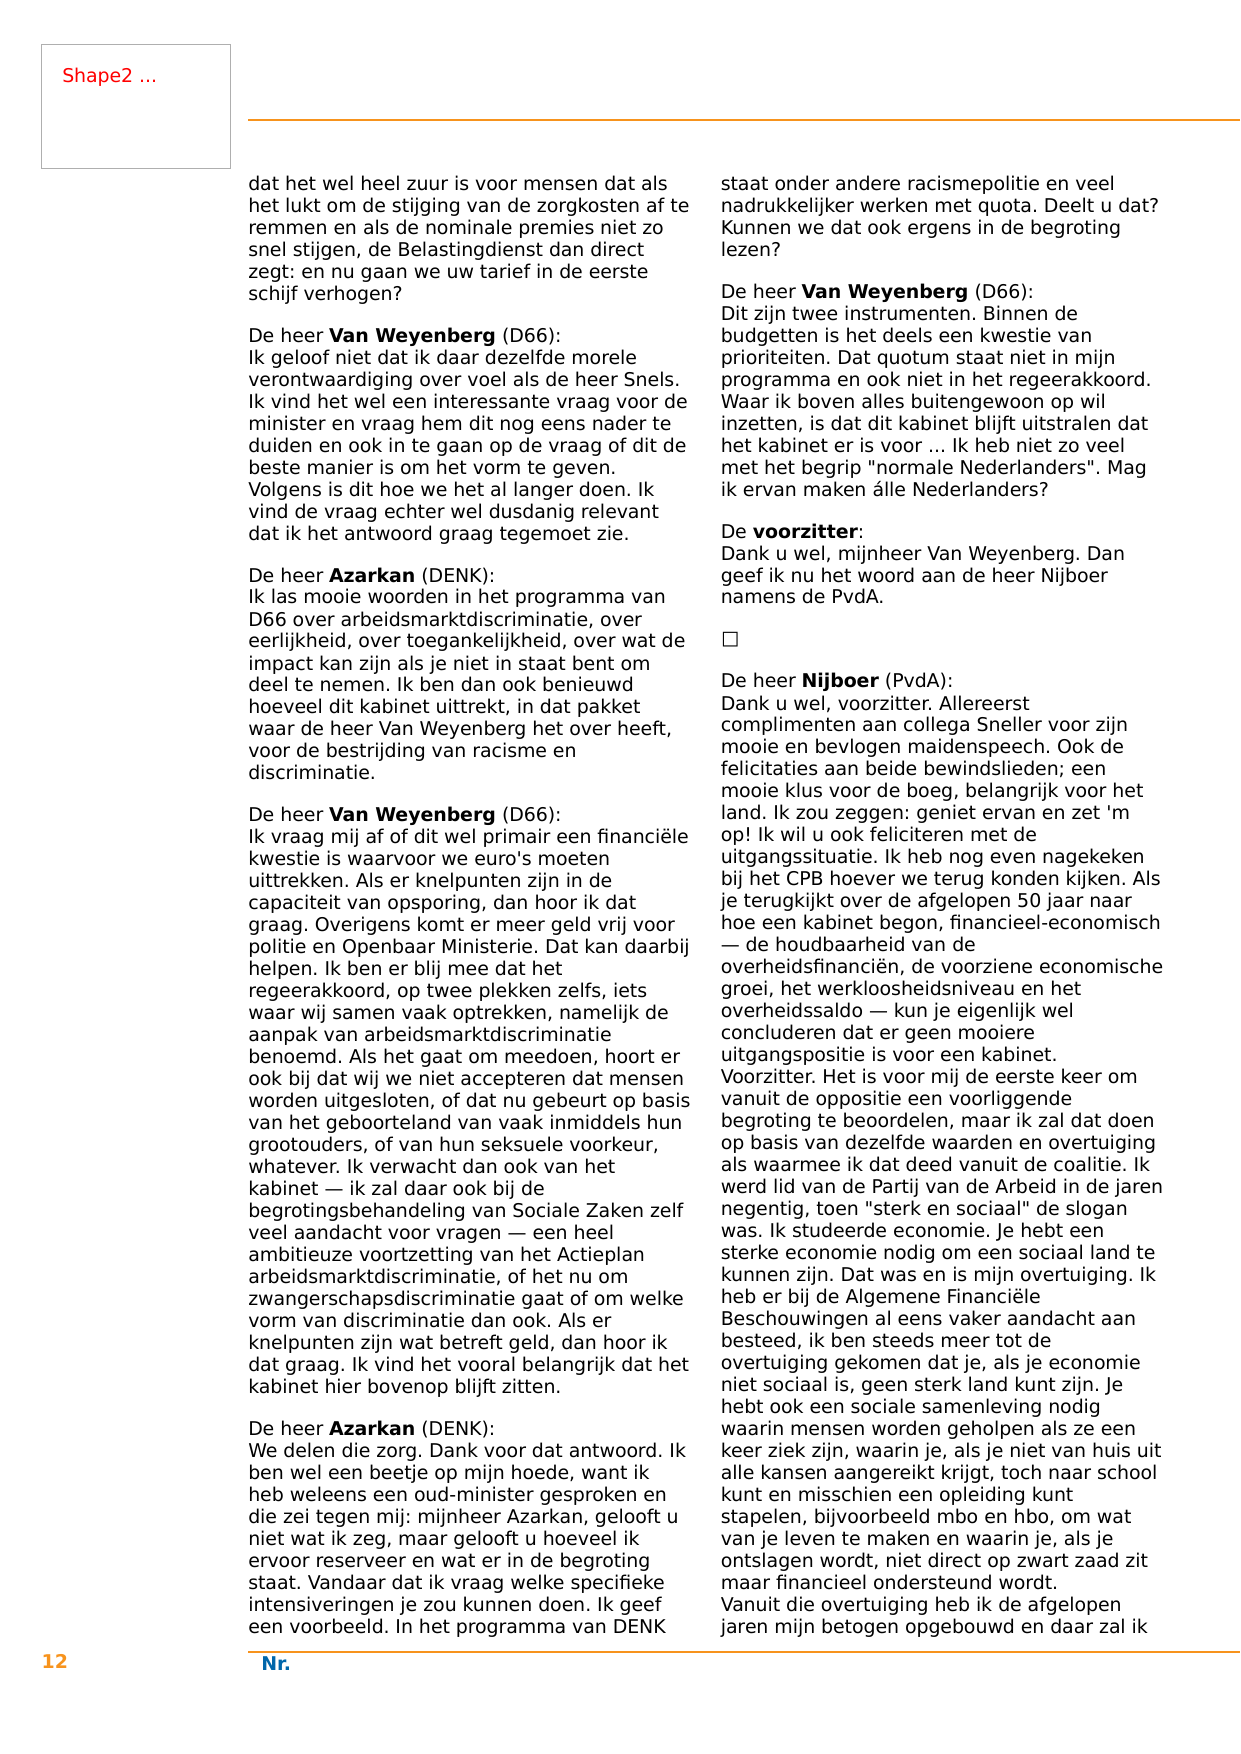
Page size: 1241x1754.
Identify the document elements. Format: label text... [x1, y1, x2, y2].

text De heer Van Weyenberg (D66): [248, 325, 691, 347]
text Vanuit die overtuiging heb ik de afgelopen jaren mijn betogen opgebouwd en daar zal ik [721, 1593, 1163, 1637]
text Ik vraag mij af of dit wel primair een financiële kwestie is waarvoor we euro's moeten uittrekken. Als er knelpunten zijn in de capaciteit van opsporing, dan hoor ik dat graag. Overigens komt er meer geld vrij voor politie en Openbaar Ministerie. Dat kan daarbij helpen. Ik ben er blij mee dat het regeerakkoord, op twee plekken zelfs, iets waar wij samen vaak optrekken, namelijk de aanpak van arbeidsmarktdiscriminatie benoemd. Als het gaat om meedoen, hoort er ook bij dat wij we niet accepteren dat mensen worden uitgesloten, of dat nu gebeurt op basis van het geboorteland van vaak inmiddels hun grootouders, of van hun seksuele voorkeur, whatever. Ik verwacht dan ook van het kabinet — ik zal daar ook bij de begrotingsbehandeling van Sociale Zaken zelf veel aandacht voor vragen — een heel ambitieuze voortzetting van het Actieplan arbeidsmarktdiscriminatie, of het nu om zwangerschapsdiscriminatie gaat of om welke vorm van discriminatie dan ook. Als er knelpunten zijn wat betreft geld, dan hoor ik dat graag. Ik vind het vooral belangrijk dat het kabinet hier bovenop blijft zitten. [248, 826, 691, 1398]
text Ik geloof niet dat ik daar dezelfde morele verontwaardiging over voel als de heer Snels. Ik vind het wel een interessante vraag voor de minister en vraag hem dit nog eens nader te duiden en ook in te gaan op de vraag of dit de beste manier is om het vorm te geven. Volgens is dit hoe we het al langer doen. Ik vind de vraag echter wel dusdanig relevant dat ik het antwoord graag tegemoet zie. [248, 347, 691, 544]
text De voorzitter: [721, 521, 1163, 542]
text Ik las mooie woorden in het programma van D66 over arbeidsmarktdiscriminatie, over eerlijkheid, over toegankelijkheid, over wat de impact kan zijn als je niet in staat bent om deel te nemen. Ik ben dan ook benieuwd hoeveel dit kabinet uittrekt, in dat pakket waar de heer Van Weyenberg het over heeft, voor de bestrijding van racisme en discriminatie. [248, 586, 691, 784]
text staat onder andere racismepolitie en veel nadrukkelijker werken met quota. Deelt u dat? Kunnen we dat ook ergens in de begroting lezen? [721, 173, 1163, 261]
text Voorzitter. Het is voor mij de eerste keer om vanuit de oppositie een voorliggende begroting te beoordelen, maar ik zal dat doen op basis van dezelfde waarden en overtuiging als waarmee ik dat deed vanuit de coalitie. Ik werd lid van de Partij van de Arbeid in de jaren negentig, toen "sterk en sociaal" de slogan was. Ik studeerde economie. Je hebt een sterke economie nodig om een sociaal land te kunnen zijn. Dat was en is mijn overtuiging. Ik heb er bij de Algemene Financiële Beschouwingen al eens vaker aandacht aan besteed, ik ben steeds meer tot de overtuiging gekomen dat je, als je economie niet sociaal is, geen sterk land kunt zijn. Je hebt ook een sociale samenleving nodig waarin mensen worden geholpen als ze een keer ziek zijn, waarin je, als je niet van huis uit alle kansen aangereikt krijgt, toch naar school kunt en misschien een opleiding kunt stapelen, bijvoorbeeld mbo en hbo, om wat van je leven te maken en waarin je, als je ontslagen wordt, niet direct op zwart zaad zit maar financieel ondersteund wordt. [721, 1066, 1163, 1593]
text Dank u wel, voorzitter. Allereerst complimenten aan collega Sneller voor zijn mooie en bevlogen maidenspeech. Ook de felicitaties aan beide bewindslieden; een mooie klus voor de boeg, belangrijk voor het land. Ik zou zeggen: geniet ervan en zet 'm op! Ik wil u ook feliciteren met de uitgangssituatie. Ik heb nog even nagekeken bij het CPB hoever we terug konden kijken. Als je terugkijkt over de afgelopen 50 jaar naar hoe een kabinet begon, financieel-economisch — de houdbaarheid van de overheidsfinanciën, de voorziene economische groei, het werkloosheidsniveau en het overheidssaldo — kun je eigenlijk wel concluderen dat er geen mooiere uitgangspositie is voor een kabinet. [721, 692, 1163, 1066]
text De heer Van Weyenberg (D66): [721, 281, 1163, 303]
text ⬜ [721, 628, 1163, 650]
text Dank u wel, mijnheer Van Weyenberg. Dan geef ik nu het woord aan de heer Nijboer namens de PvdA. [721, 542, 1163, 608]
text De heer Nijboer (PvdA): [721, 670, 1163, 692]
text dat het wel heel zuur is voor mensen dat als het lukt om de stijging van de zorgkosten af te remmen en als de nominale premies niet zo snel stijgen, de Belastingdienst dan direct zegt: en nu gaan we uw tarief in de eerste schijf verhogen? [248, 173, 691, 305]
text De heer Azarkan (DENK): [248, 564, 691, 586]
text De heer Van Weyenberg (D66): [248, 804, 691, 826]
text Dit zijn twee instrumenten. Binnen de budgetten is het deels een kwestie van prioriteiten. Dat quotum staat niet in mijn programma en ook niet in het regeerakkoord. Waar ik boven alles buitengewoon op wil inzetten, is dat dit kabinet blijft uitstralen dat het kabinet er is voor ... Ik heb niet zo veel met het begrip "normale Nederlanders". Mag ik ervan maken álle Nederlanders? [721, 303, 1163, 501]
text We delen die zorg. Dank voor dat antwoord. Ik ben wel een beetje op mijn hoede, want ik heb weleens een oud-minister gesproken en die zei tegen mij: mijnheer Azarkan, gelooft u niet wat ik zeg, maar gelooft u hoeveel ik ervoor reserveer en wat er in de begroting staat. Vandaar dat ik vraag welke specifieke intensiveringen je zou kunnen doen. Ik geef een voorbeeld. In het programma van DENK [248, 1440, 691, 1637]
text De heer Azarkan (DENK): [248, 1418, 691, 1440]
